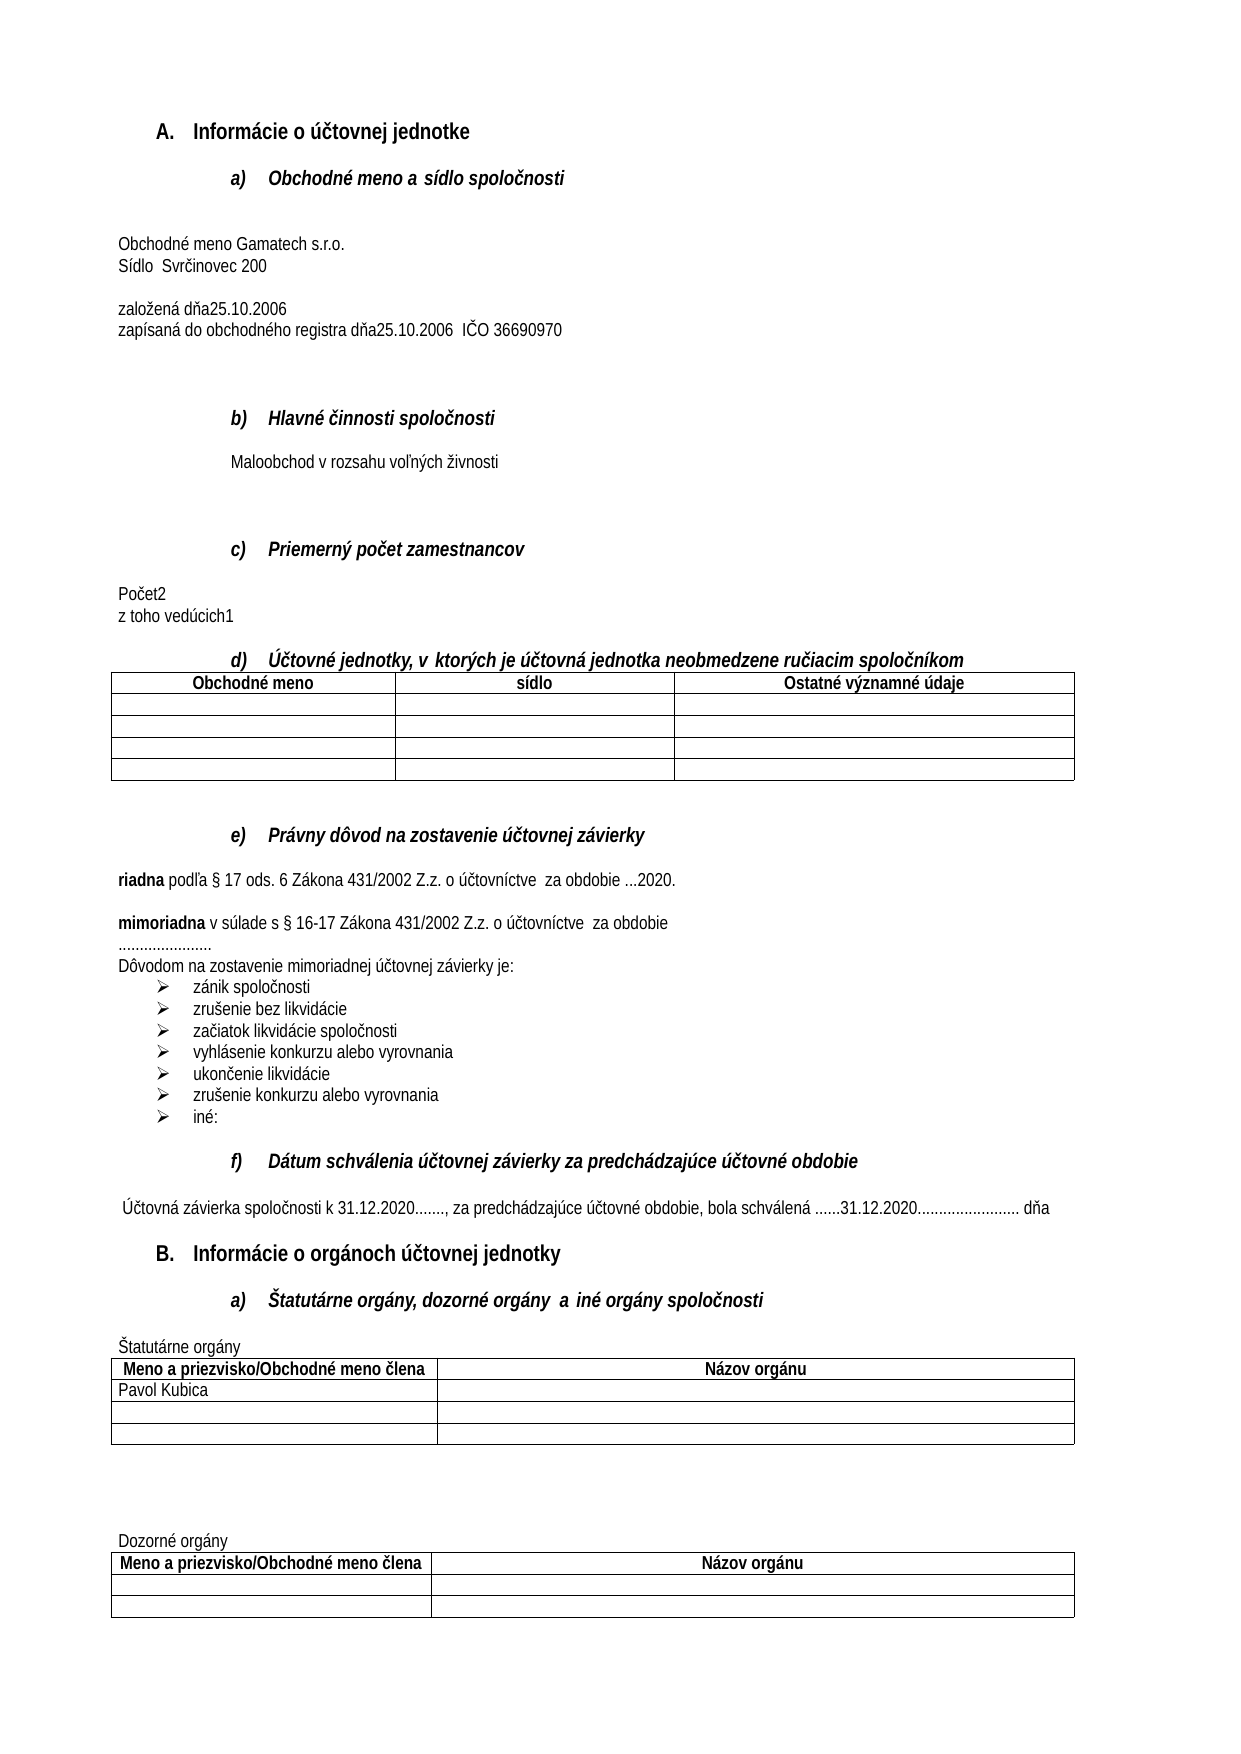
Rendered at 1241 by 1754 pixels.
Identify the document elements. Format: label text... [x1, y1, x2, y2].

text Účtovná závierka spoločnosti k 31.12.2020......., za predchádzajúce účtovné obdobie, bola schválená ......31.12.2020........................ dňa [118, 1197, 1122, 1218]
table_cell [112, 759, 395, 780]
table_header Názov orgánu [438, 1359, 1074, 1379]
text d) Účtovné jednotky, v ktorých je účtovná jednotka neobmedzene ručiacim spoločníkom [231, 648, 1122, 672]
text  zrušenie bez likvidácie [156, 998, 1122, 1019]
table_cell [432, 1575, 1074, 1595]
table_cell [396, 716, 674, 737]
text  zrušenie konkurzu alebo vyrovnania [156, 1084, 1122, 1106]
table_header Meno a priezvisko/Obchodné meno člena [112, 1359, 437, 1379]
table_cell [675, 716, 1074, 737]
text f) Dátum schválenia účtovnej závierky za predchádzajúce účtovné obdobie [231, 1149, 1122, 1173]
table_cell [112, 1596, 431, 1617]
table_cell [675, 694, 1074, 715]
table_header sídlo [396, 673, 674, 693]
text Obchodné meno Gamatech s.r.o. [118, 233, 1122, 255]
text  ukončenie likvidácie [156, 1063, 1122, 1084]
text ...................... [118, 933, 1122, 955]
table_header Meno a priezvisko/Obchodné meno člena [112, 1553, 431, 1574]
table_cell [112, 1575, 431, 1595]
text a) Štatutárne orgány, dozorné orgány a iné orgány spoločnosti [231, 1288, 1122, 1312]
text riadna podľa § 17 ods. 6 Zákona 431/2002 Z.z. o účtovníctve za obdobie ...2020. [118, 869, 1122, 890]
table_cell [396, 738, 674, 758]
table_cell Pavol Kubica [112, 1380, 437, 1401]
table_cell [438, 1380, 1074, 1401]
text  začiatok likvidácie spoločnosti [156, 1019, 1122, 1041]
text c) Priemerný počet zamestnancov [231, 537, 1122, 561]
table_cell [396, 694, 674, 715]
table_cell [112, 1402, 437, 1422]
text  iné: [156, 1106, 1122, 1127]
text Sídlo Svrčinovec 200 [118, 255, 1122, 276]
table_cell [396, 759, 674, 780]
text zapísaná do obchodného registra dňa25.10.2006 IČO 36690970 [118, 319, 1122, 341]
text A. Informácie o účtovnej jednotke [156, 118, 1122, 144]
text e) Právny dôvod na zostavenie účtovnej závierky [231, 823, 1122, 847]
text z toho vedúcich1 [118, 604, 1122, 626]
text mimoriadna v súlade s § 16-17 Zákona 431/2002 Z.z. o účtovníctve za obdobie [118, 912, 1122, 933]
table_cell [432, 1596, 1074, 1617]
text založená dňa25.10.2006 [118, 298, 1122, 319]
table_cell [112, 694, 395, 715]
table_cell [112, 716, 395, 737]
text B. Informácie o orgánoch účtovnej jednotky [156, 1240, 1122, 1266]
text a) Obchodné meno a sídlo spoločnosti [231, 166, 1122, 190]
text Dôvodom na zostavenie mimoriadnej účtovnej závierky je: [118, 955, 1122, 976]
text Maloobchod v rozsahu voľných živnosti [231, 451, 1122, 473]
text  zánik spoločnosti [156, 976, 1122, 998]
table_cell [438, 1402, 1074, 1422]
table_cell [112, 738, 395, 758]
table_header Obchodné meno [112, 673, 395, 693]
table_cell [112, 1424, 437, 1444]
table_cell [675, 759, 1074, 780]
text b) Hlavné činnosti spoločnosti [231, 406, 1122, 429]
text  vyhlásenie konkurzu alebo vyrovnania [156, 1041, 1122, 1063]
table_cell [438, 1424, 1074, 1444]
table_cell [675, 738, 1074, 758]
text Štatutárne orgány [118, 1336, 1122, 1357]
text Dozorné orgány [118, 1530, 1122, 1552]
text Počet2 [118, 583, 1122, 604]
table_header Názov orgánu [432, 1553, 1074, 1574]
table_header Ostatné významné údaje [675, 673, 1074, 693]
